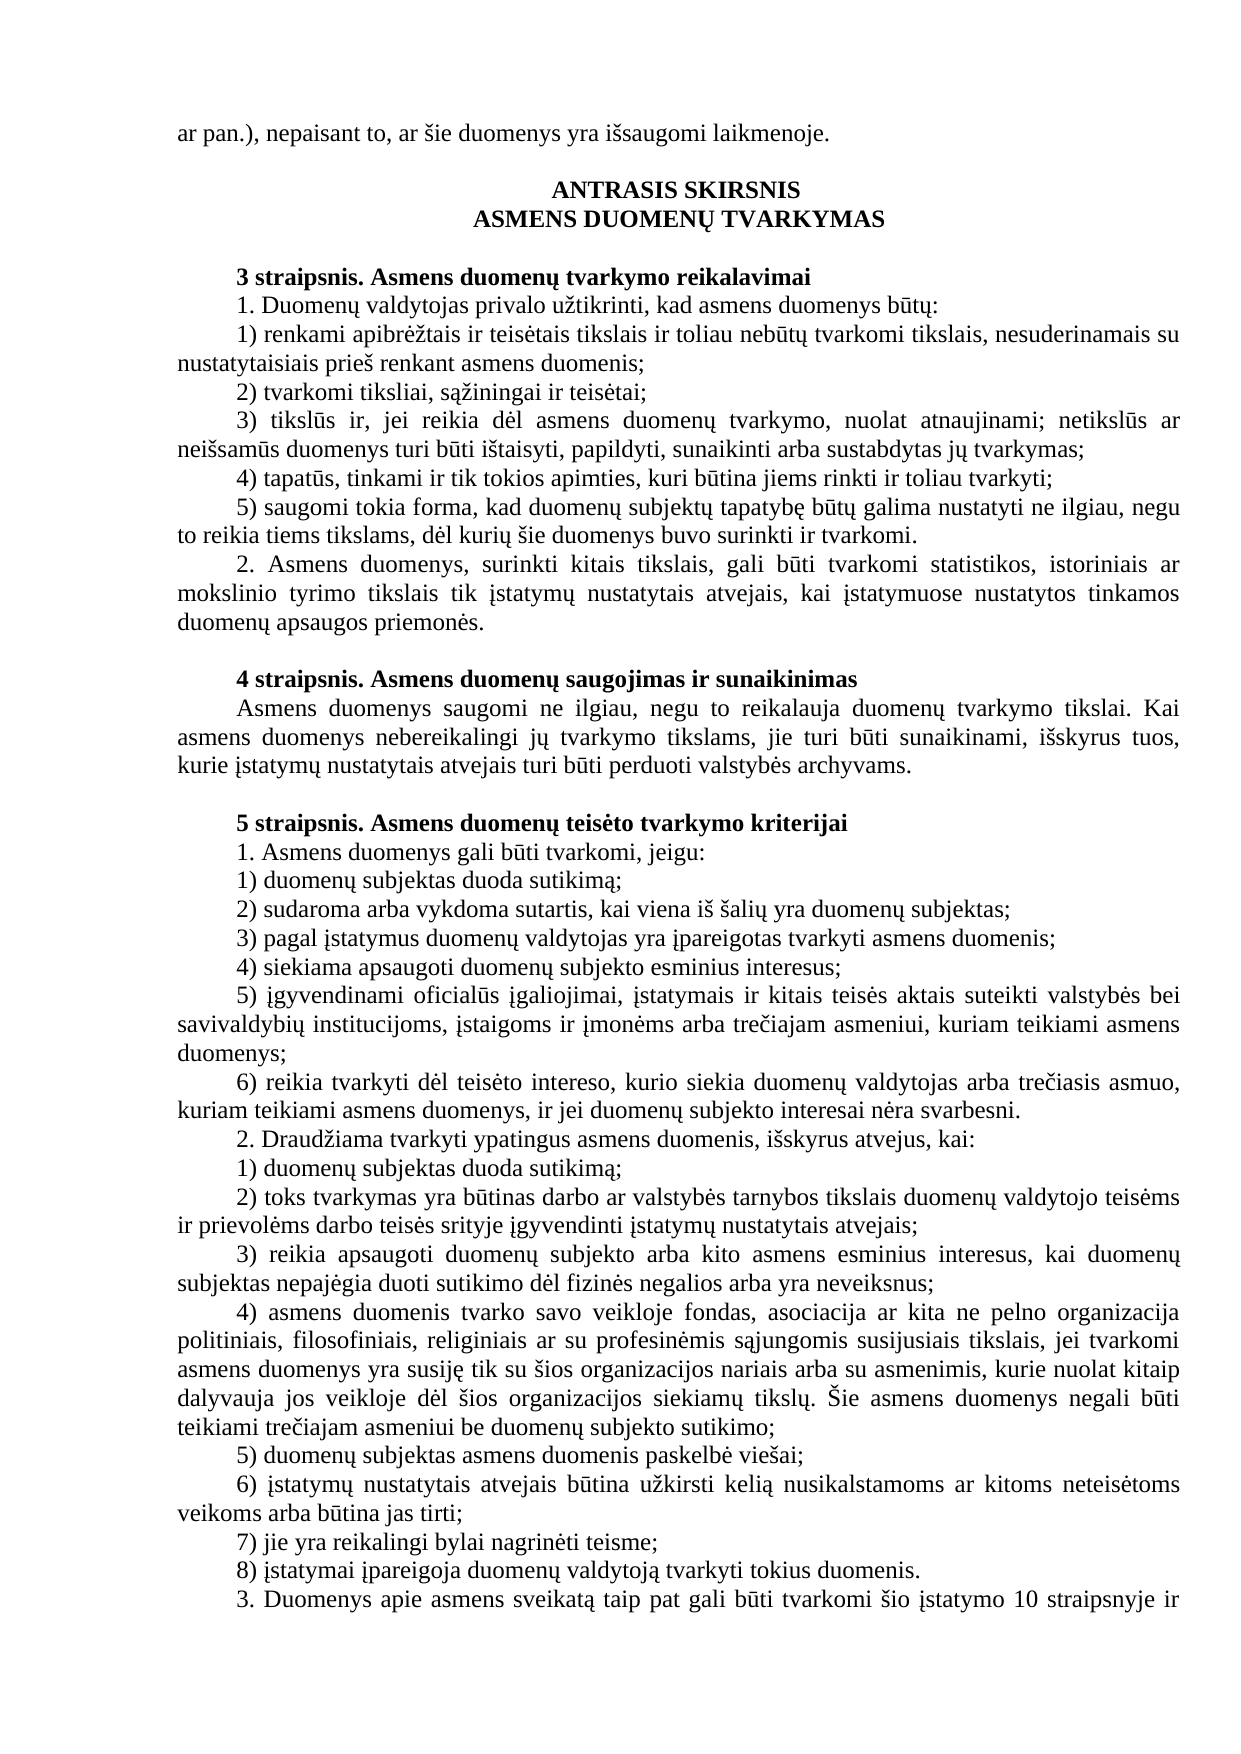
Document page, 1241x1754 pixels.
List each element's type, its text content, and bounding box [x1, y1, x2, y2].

text 4) tapatūs, tinkami ir tik tokios apimties, kuri būtina jiems rinkti ir toliau tvarkyti; [177, 463, 1181, 492]
text 1. Asmens duomenys gali būti tvarkomi, jeigu: [177, 837, 1181, 866]
text ar pan.), nepaisant to, ar šie duomenys yra išsaugomi laikmenoje. [177, 118, 1181, 147]
text 2) toks tvarkymas yra būtinas darbo ar valstybės tarnybos tikslais duomenų valdytojo teisėms ir prievolėms darbo teisės srityje įgyvendinti įstatymų nustatytais atvejais; [177, 1182, 1181, 1239]
text 5) saugomi tokia forma, kad duomenų subjektų tapatybę būtų galima nustatyti ne ilgiau, negu to reikia tiems tikslams, dėl kurių šie duomenys buvo surinkti ir tvarkomi. [177, 492, 1181, 549]
text 5 straipsnis. Asmens duomenų teisėto tvarkymo kriterijai [177, 808, 1181, 837]
text 3) tikslūs ir, jei reikia dėl asmens duomenų tvarkymo, nuolat atnaujinami; netikslūs ar neišsamūs duomenys turi būti ištaisyti, papildyti, sunaikinti arba sustabdytas jų tvarkymas; [177, 406, 1181, 463]
text 7) jie yra reikalingi bylai nagrinėti teisme; [177, 1527, 1181, 1556]
text 5) duomenų subjektas asmens duomenis paskelbė viešai; [177, 1441, 1181, 1469]
text 3) reikia apsaugoti duomenų subjekto arba kito asmens esminius interesus, kai duomenų subjektas nepajėgia duoti sutikimo dėl fizinės negalios arba yra neveiksnus; [177, 1239, 1181, 1297]
text 4) asmens duomenis tvarko savo veikloje fondas, asociacija ar kita ne pelno organizacija politiniais, filosofiniais, religiniais ar su profesinėmis sąjungomis susijusiais tikslais, jei tvarkomi asmens duomenys yra susiję tik su šios organizacijos nariais arba su asmenimis, kurie nuolat kitaip dalyvauja jos veikloje dėl šios organizacijos siekiamų tikslų. Šie asmens duomenys negali būti teikiami trečiajam asmeniui be duomenų subjekto sutikimo; [177, 1297, 1181, 1441]
text 6) reikia tvarkyti dėl teisėto intereso, kurio siekia duomenų valdytojas arba trečiasis asmuo, kuriam teikiami asmens duomenys, ir jei duomenų subjekto interesai nėra svarbesni. [177, 1067, 1181, 1124]
text 2) tvarkomi tiksliai, sąžiningai ir teisėtai; [177, 377, 1181, 406]
text 8) įstatymai įpareigoja duomenų valdytoją tvarkyti tokius duomenis. [177, 1556, 1181, 1584]
text 1) duomenų subjektas duoda sutikimą; [177, 1153, 1181, 1182]
text 1) renkami apibrėžtais ir teisėtais tikslais ir toliau nebūtų tvarkomi tikslais, nesuderinamais su nustatytaisiais prieš renkant asmens duomenis; [177, 319, 1181, 377]
text 5) įgyvendinami oficialūs įgaliojimai, įstatymais ir kitais teisės aktais suteikti valstybės bei savivaldybių institucijoms, įstaigoms ir įmonėms arba trečiajam asmeniui, kuriam teikiami asmens duomenys; [177, 981, 1181, 1067]
text ANTRASIS SKIRSNIS [177, 176, 1181, 204]
text 3) pagal įstatymus duomenų valdytojas yra įpareigotas tvarkyti asmens duomenis; [177, 923, 1181, 952]
text 3. Duomenys apie asmens sveikatą taip pat gali būti tvarkomi šio įstatymo 10 straipsnyje ir [177, 1584, 1181, 1613]
text 6) įstatymų nustatytais atvejais būtina užkirsti kelią nusikalstamoms ar kitoms neteisėtoms veikoms arba būtina jas tirti; [177, 1469, 1181, 1527]
text 3 straipsnis. Asmens duomenų tvarkymo reikalavimai [177, 262, 1181, 291]
text 1) duomenų subjektas duoda sutikimą; [177, 866, 1181, 894]
text 4 straipsnis. Asmens duomenų saugojimas ir sunaikinimas [177, 664, 1181, 693]
text 1. Duomenų valdytojas privalo užtikrinti, kad asmens duomenys būtų: [177, 291, 1181, 319]
text 4) siekiama apsaugoti duomenų subjekto esminius interesus; [177, 952, 1181, 981]
text ASMENS DUOMENŲ TVARKYMAS [177, 204, 1181, 233]
text Asmens duomenys saugomi ne ilgiau, negu to reikalauja duomenų tvarkymo tikslai. Kai asmens duomenys nebereikalingi jų tvarkymo tikslams, jie turi būti sunaikinami, išskyrus tuos, kurie įstatymų nustatytais atvejais turi būti perduoti valstybės archyvams. [177, 693, 1181, 779]
text 2. Asmens duomenys, surinkti kitais tikslais, gali būti tvarkomi statistikos, istoriniais ar mokslinio tyrimo tikslais tik įstatymų nustatytais atvejais, kai įstatymuose nustatytos tinkamos duomenų apsaugos priemonės. [177, 549, 1181, 636]
text 2) sudaroma arba vykdoma sutartis, kai viena iš šalių yra duomenų subjektas; [177, 894, 1181, 923]
text 2. Draudžiama tvarkyti ypatingus asmens duomenis, išskyrus atvejus, kai: [177, 1124, 1181, 1153]
